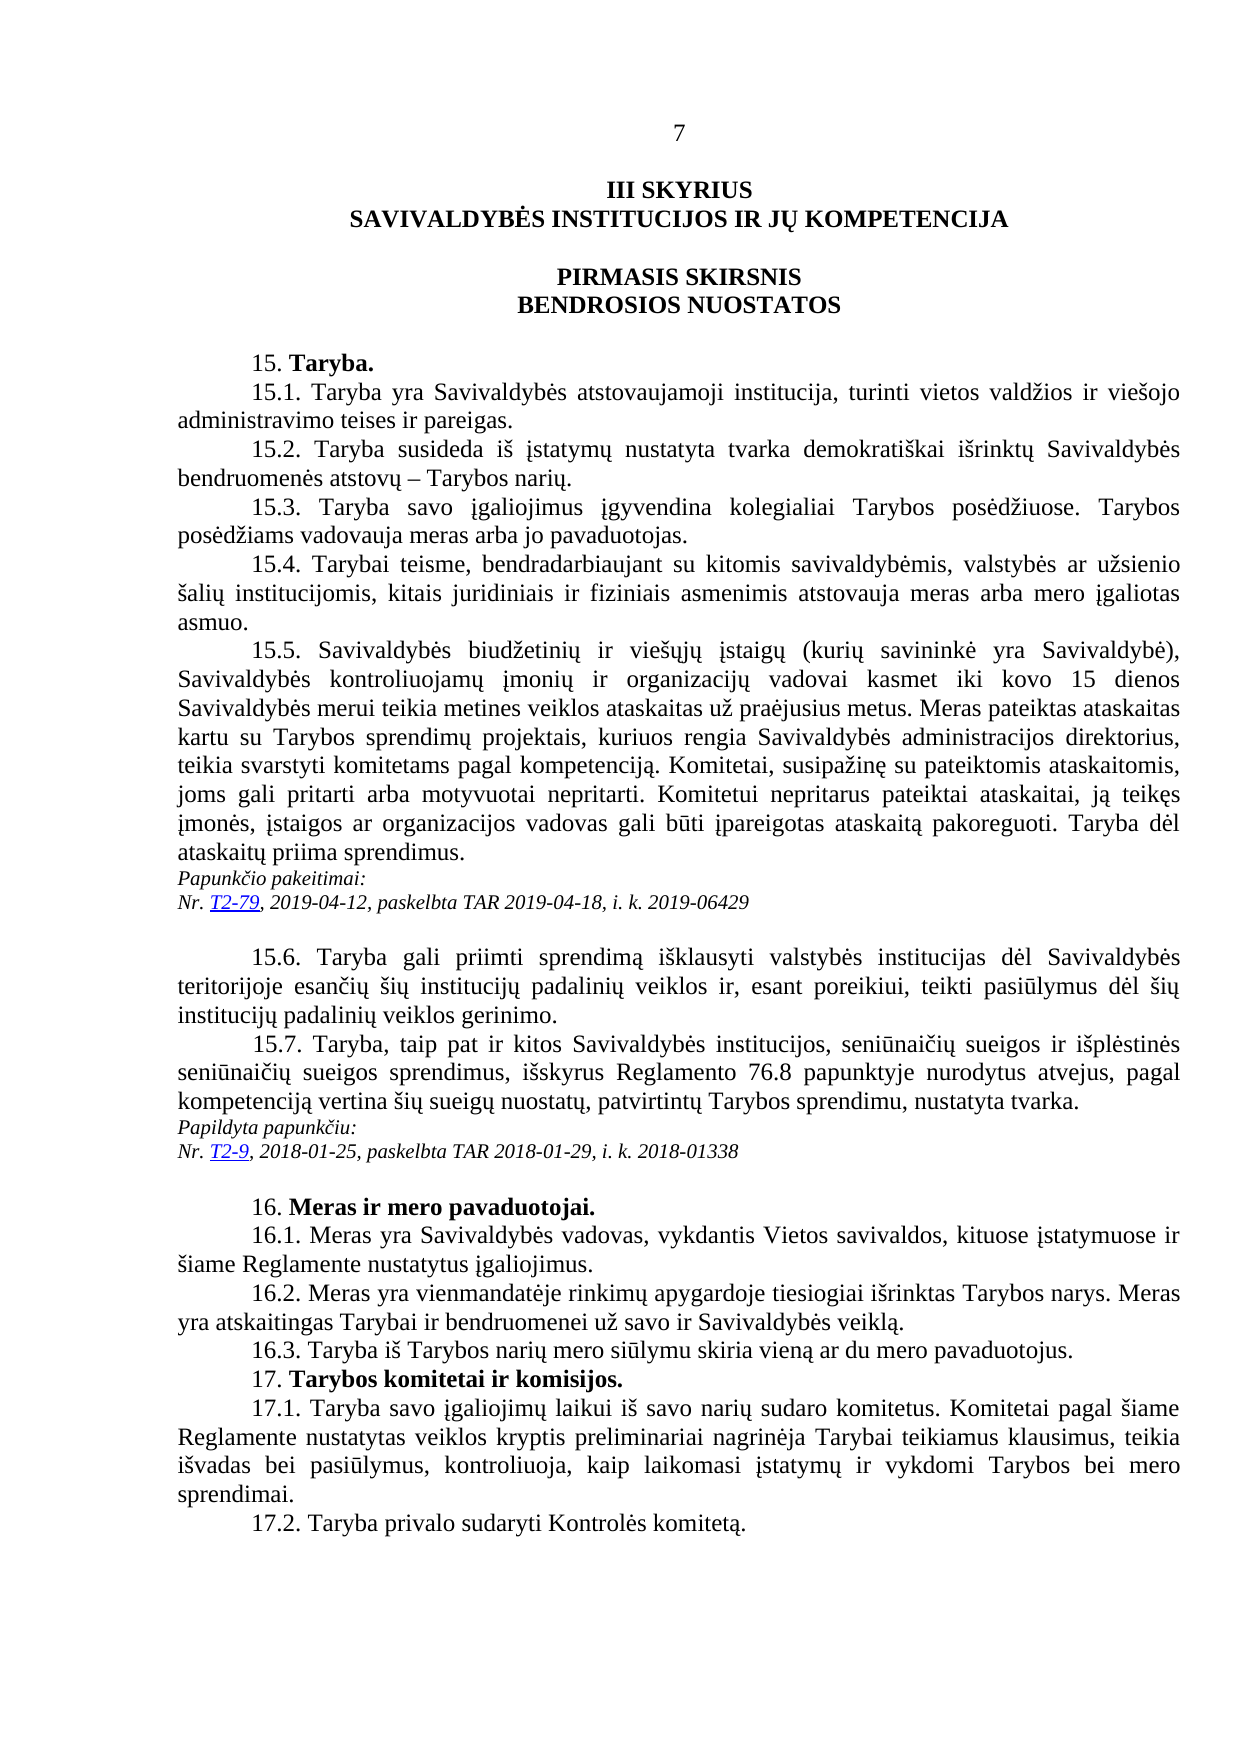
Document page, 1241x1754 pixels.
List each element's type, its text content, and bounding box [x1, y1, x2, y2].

text 15.1. Taryba yra Savivaldybės atstovaujamoji institucija, turinti vietos valdžios ir viešojo administravimo teises ir pareigas. [177, 377, 1181, 434]
text 16.1. Meras yra Savivaldybės vadovas, vykdantis Vietos savivaldos, kituose įstatymuose ir šiame Reglamente nustatytus įgaliojimus. [177, 1221, 1181, 1278]
text PIRMASIS SKIRSNIS [177, 262, 1181, 291]
text 16. Meras ir mero pavaduotojai. [177, 1192, 1181, 1221]
text SAVIVALDYBĖS INSTITUCIJOS IR JŲ KOMPETENCIJA [177, 204, 1181, 233]
text Papunkčio pakeitimai: [177, 866, 1181, 890]
text 16.2. Meras yra vienmandatėje rinkimų apygardoje tiesiogiai išrinktas Tarybos narys. Meras yra atskaitingas Tarybai ir bendruomenei už savo ir Savivaldybės veiklą. [177, 1278, 1181, 1336]
text BENDROSIOS NUOSTATOS [177, 291, 1181, 319]
text 15.4. Tarybai teisme, bendradarbiaujant su kitomis savivaldybėmis, valstybės ar užsienio šalių institucijomis, kitais juridiniais ir fiziniais asmenimis atstovauja meras arba mero įgaliotas asmuo. [177, 549, 1181, 636]
text Papildyta papunkčiu: [177, 1115, 1181, 1139]
text 15.3. Taryba savo įgaliojimus įgyvendina kolegialiai Tarybos posėdžiuose. Tarybos posėdžiams vadovauja meras arba jo pavaduotojas. [177, 492, 1181, 549]
text 17.1. Taryba savo įgaliojimų laikui iš savo narių sudaro komitetus. Komitetai pagal šiame Reglamente nustatytas veiklos kryptis preliminariai nagrinėja Tarybai teikiamus klausimus, teikia išvadas bei pasiūlymus, kontroliuoja, kaip laikomasi įstatymų ir vykdomi Tarybos bei mero sprendimai. [177, 1393, 1181, 1508]
text 15. Taryba. [177, 348, 1181, 377]
text 17. Tarybos komitetai ir komisijos. [177, 1364, 1181, 1393]
text 15.2. Taryba susideda iš įstatymų nustatyta tvarka demokratiškai išrinktų Savivaldybės bendruomenės atstovų – Tarybos narių. [177, 434, 1181, 492]
text 16.3. Taryba iš Tarybos narių mero siūlymu skiria vieną ar du mero pavaduotojus. [177, 1336, 1181, 1364]
text Nr. T2-9, 2018-01-25, paskelbta TAR 2018-01-29, i. k. 2018-01338 [177, 1139, 1181, 1163]
text 15.6. Taryba gali priimti sprendimą išklausyti valstybės institucijas dėl Savivaldybės teritorijoje esančių šių institucijų padalinių veiklos ir, esant poreikiui, teikti pasiūlymus dėl šių institucijų padalinių veiklos gerinimo. [177, 942, 1181, 1029]
text 15.7. Taryba, taip pat ir kitos Savivaldybės institucijos, seniūnaičių sueigos ir išplėstinės seniūnaičių sueigos sprendimus, išskyrus Reglamento 76.8 papunktyje nurodytus atvejus, pagal kompetenciją vertina šių sueigų nuostatų, patvirtintų Tarybos sprendimu, nustatyta tvarka. [177, 1029, 1181, 1115]
text 17.2. Taryba privalo sudaryti Kontrolės komitetą. [177, 1508, 1181, 1537]
text Nr. T2-79, 2019-04-12, paskelbta TAR 2019-04-18, i. k. 2019-06429 [177, 890, 1181, 914]
text 15.5. Savivaldybės biudžetinių ir viešųjų įstaigų (kurių savininkė yra Savivaldybė), Savivaldybės kontroliuojamų įmonių ir organizacijų vadovai kasmet iki kovo 15 dienos Savivaldybės merui teikia metines veiklos ataskaitas už praėjusius metus. Meras pateiktas ataskaitas kartu su Tarybos sprendimų projektais, kuriuos rengia Savivaldybės administracijos direktorius, teikia svarstyti komitetams pagal kompetenciją. Komitetai, susipažinę su pateiktomis ataskaitomis, joms gali pritarti arba motyvuotai nepritarti. Komitetui nepritarus pateiktai ataskaitai, ją teikęs įmonės, įstaigos ar organizacijos vadovas gali būti įpareigotas ataskaitą pakoreguoti. Taryba dėl ataskaitų priima sprendimus. [177, 636, 1181, 866]
text III SKYRIUS [177, 176, 1181, 204]
